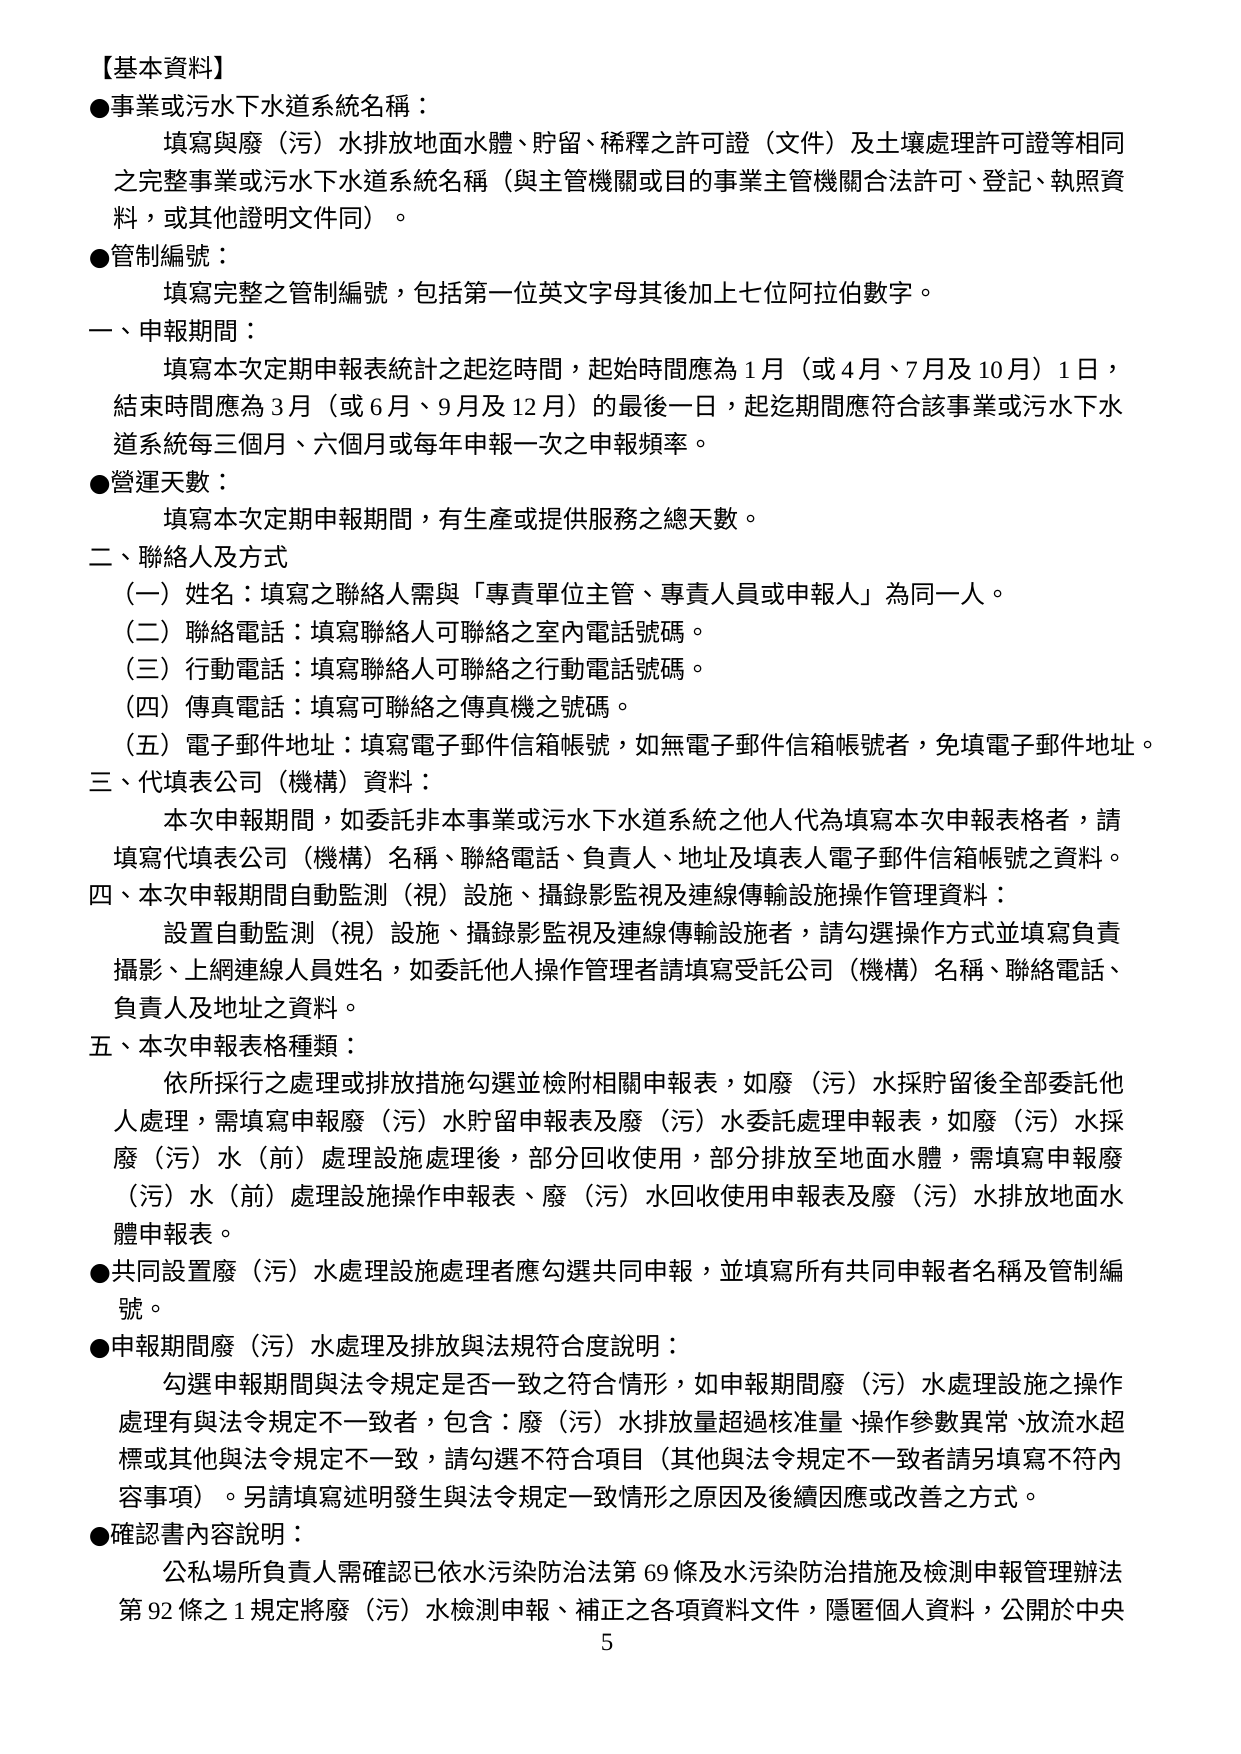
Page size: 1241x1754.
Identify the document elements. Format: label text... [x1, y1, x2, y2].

text （五）電子郵件地址：填寫電子郵件信箱帳號，如無電子郵件信箱帳號者，免填電子郵件地址。 [110, 724, 1149, 762]
text ●營運天數： [89, 461, 1149, 499]
text （二）聯絡電話：填寫聯絡人可聯絡之室內電話號碼。 [110, 612, 1149, 649]
text ●共同設置廢（污）水處理設施處理者應勾選共同申報，並填寫所有共同申報者名稱及管制編號。 [89, 1251, 1125, 1326]
text 設置自動監測（視）設施、攝錄影監視及連線傳輸設施者，請勾選操作方式並填寫負責攝影、上網連線人員姓名，如委託他人操作管理者請填寫受託公司（機構）名稱、聯絡電話、負責人及地址之資料。 [114, 913, 1125, 1025]
text （三）行動電話：填寫聯絡人可聯絡之行動電話號碼。 [110, 649, 1149, 687]
text 四、本次申報期間自動監測（視）設施、攝錄影監視及連線傳輸設施操作管理資料： [89, 875, 1149, 913]
text 二、聯絡人及方式 [89, 537, 1149, 574]
text ●申報期間廢（污）水處理及排放與法規符合度說明： [89, 1326, 1149, 1364]
text 依所採行之處理或排放措施勾選並檢附相關申報表，如廢（污）水採貯留後全部委託他人處理，需填寫申報廢（污）水貯留申報表及廢（污）水委託處理申報表，如廢（污）水採廢（污）水（前）處理設施處理後，部分回收使用，部分排放至地面水體，需填寫申報廢（污）水（前）處理設施操作申報表、廢（污）水回收使用申報表及廢（污）水排放地面水體申報表。 [114, 1063, 1125, 1251]
text 填寫本次定期申報期間，有生產或提供服務之總天數。 [114, 499, 1125, 537]
text 公私場所負責人需確認已依水污染防治法第69條及水污染防治措施及檢測申報管理辦法第92條之1規定將廢（污）水檢測申報、補正之各項資料文件，隱匿個人資料，公開於中央主管機關所指定之網站，並保證本申報書件相關資料已據實作業，全屬確實而無虛偽，且申報期間廢（污）水之處理、排放操作紀錄及申報內容，均與實際操作相符。如本次申報書件或業務上作成之文書有虛偽不實之事項，主管機關可依水污染防治法第35條追究相關刑事責任。日後經主管機關證實係以虛偽不實資料申報，為相關功能不足、未正常操作、繞流排放或稀釋之認定後，應依主管機關所定期限，提出合法運作及主管機關查獲違法行為所得利益相關事證，送請主管機關斟酌核計；屆時未列舉事證，或經主管機關查核所舉事證不足或不實，則同意由主管機關自認定違法之始日起，依查核所得事證，推估核計功能不足及違法行為所得利益後，依據水污染防治法規定裁處罰鍰外，並得追繳違法所得利益。主管機關將依違規之嚴重程度，增加操作參數量測、記錄及申報方式與頻率（含錄影、即時連線或上網申報等）之要求。 [118, 1552, 1125, 1627]
text 【基本資料】 [89, 48, 1125, 85]
text （一）姓名：填寫之聯絡人需與「專責單位主管、專責人員或申報人」為同一人。 [110, 574, 1149, 612]
text 填寫與廢（污）水排放地面水體、貯留、稀釋之許可證（文件）及土壤處理許可證等相同之完整事業或污水下水道系統名稱（與主管機關或目的事業主管機關合法許可、登記、執照資料，或其他證明文件同）。 [114, 123, 1125, 236]
text 本次申報期間，如委託非本事業或污水下水道系統之他人代為填寫本次申報表格者，請填寫代填表公司（機構）名稱、聯絡電話、負責人、地址及填表人電子郵件信箱帳號之資料。 [114, 800, 1125, 875]
text 勾選申報期間與法令規定是否一致之符合情形，如申報期間廢（污）水處理設施之操作處理有與法令規定不一致者，包含：廢（污）水排放量超過核准量、操作參數異常、放流水超標或其他與法令規定不一致，請勾選不符合項目（其他與法令規定不一致者請另填寫不符內容事項）。另請填寫述明發生與法令規定一致情形之原因及後續因應或改善之方式。 [118, 1364, 1125, 1514]
text 五、本次申報表格種類： [89, 1025, 1149, 1063]
text （四）傳真電話：填寫可聯絡之傳真機之號碼。 [110, 687, 1149, 724]
text ●確認書內容說明： [89, 1514, 1149, 1552]
text ●事業或污水下水道系統名稱： [89, 85, 1149, 123]
text 一、申報期間： [89, 311, 1149, 348]
text 填寫完整之管制編號，包括第一位英文字母其後加上七位阿拉伯數字。 [114, 273, 1125, 311]
text 填寫本次定期申報表統計之起迄時間，起始時間應為1月（或4月、7月及10月）1日，結束時間應為3月（或6月、9月及12月）的最後一日，起迄期間應符合該事業或污水下水道系統每三個月、六個月或每年申報一次之申報頻率。 [114, 348, 1125, 461]
text 三、代填表公司（機構）資料： [89, 762, 1149, 800]
text ●管制編號： [89, 236, 1149, 273]
